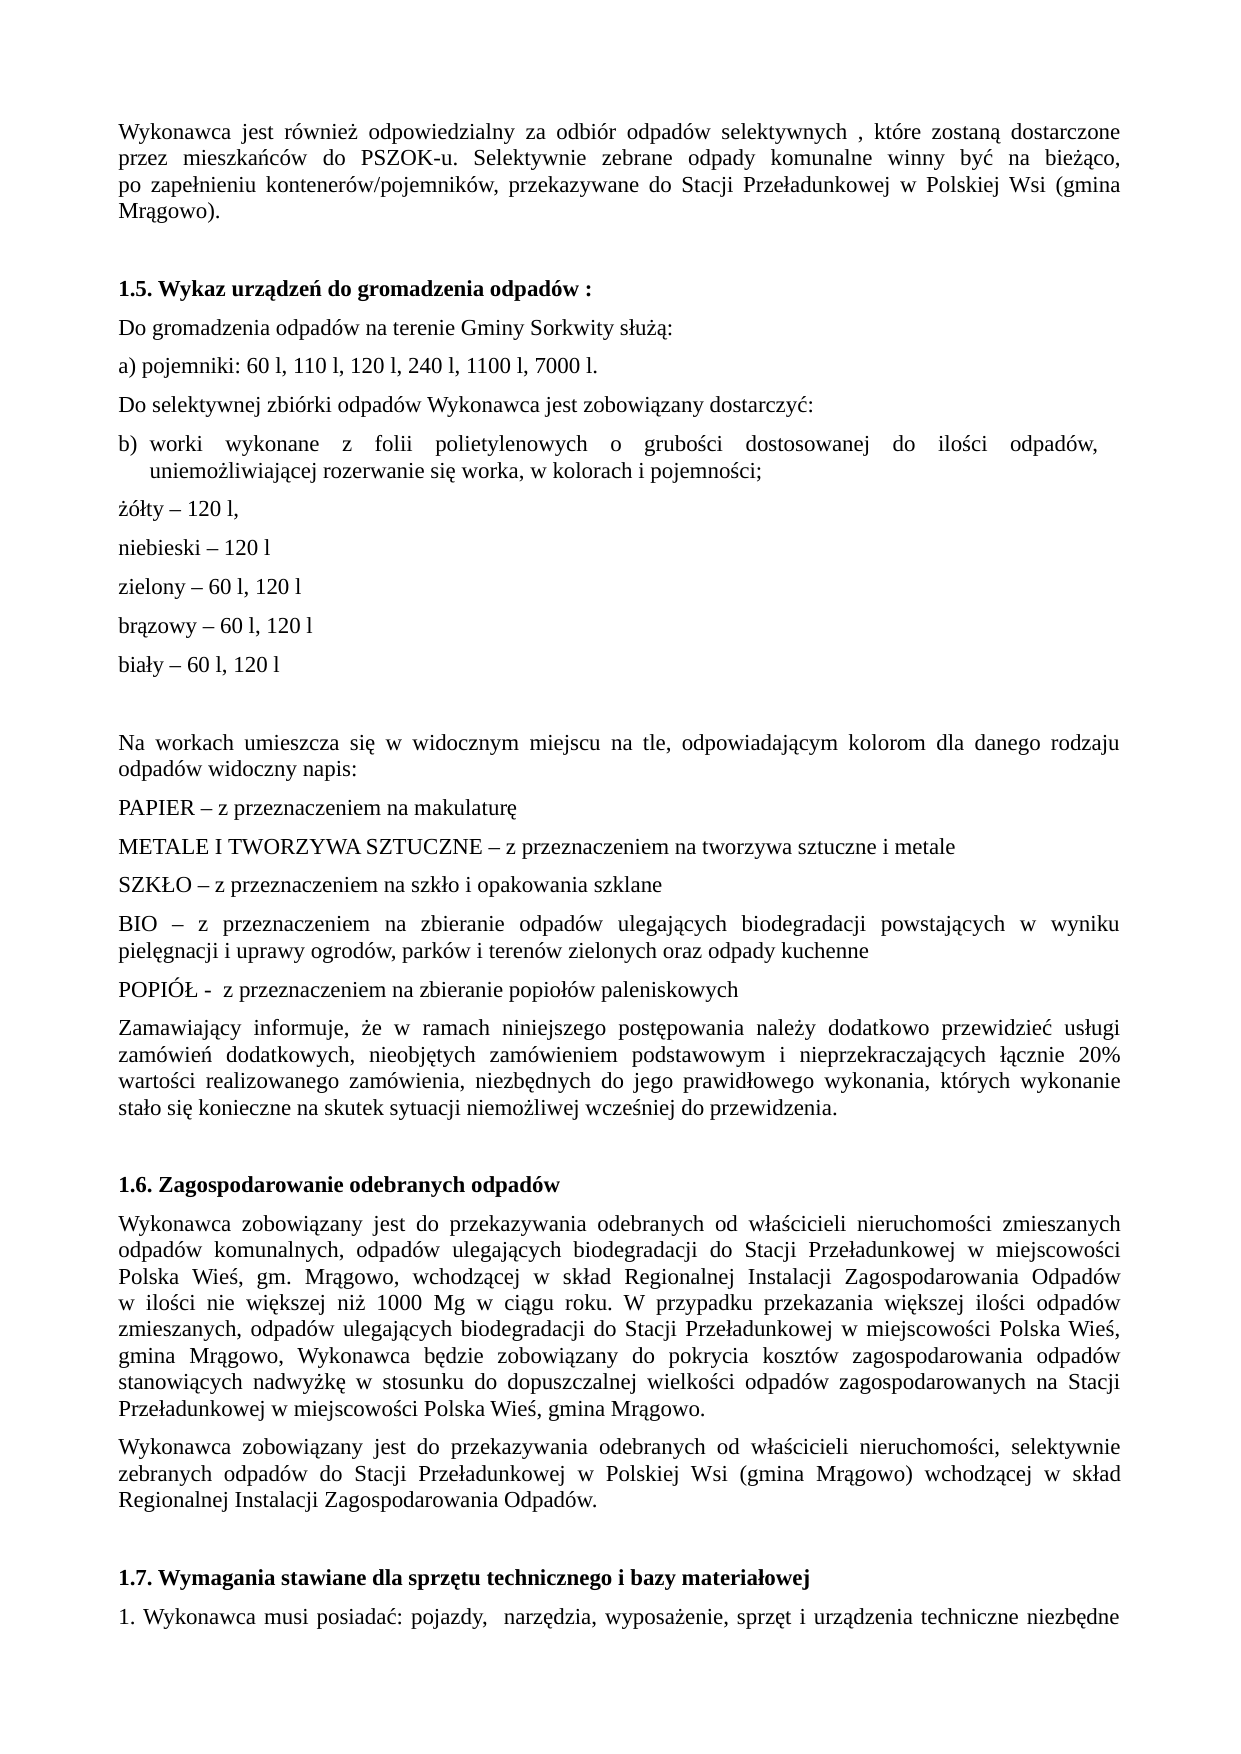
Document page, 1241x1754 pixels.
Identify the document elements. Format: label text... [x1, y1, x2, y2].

text żółty – 120 l, [118, 496, 1122, 522]
text SZKŁO – z przeznaczeniem na szkło i opakowania szklane [118, 872, 1122, 898]
text 1.5. Wykaz urządzeń do gromadzenia odpadów : [118, 275, 1122, 301]
text zielony – 60 l, 120 l [118, 573, 1122, 599]
text a) pojemniki: 60 l, 110 l, 120 l, 240 l, 1100 l, 7000 l. [118, 353, 1122, 379]
text brązowy – 60 l, 120 l [118, 612, 1122, 638]
text biały – 60 l, 120 l [118, 651, 1122, 677]
text PAPIER – z przeznaczeniem na makulaturę [118, 794, 1122, 820]
text 1.7. Wymagania stawiane dla sprzętu technicznego i bazy materiałowej [118, 1564, 1122, 1590]
text BIO – z przeznaczeniem na zbieranie odpadów ulegających biodegradacji powstających w wyniku pielęgnacji i uprawy ogrodów, parków i terenów zielonych oraz odpady kuchenne [118, 910, 1122, 963]
text Wykonawca jest również odpowiedzialny za odbiór odpadów selektywnych , które zostaną dostarczone przez mieszkańców do PSZOK-u. Selektywnie zebrane odpady komunalne winny być na bieżąco, po zapełnieniu kontenerów/pojemników, przekazywane do Stacji Przeładunkowej w Polskiej Wsi (gmina Mrągowo). [118, 118, 1122, 223]
text Wykonawca zobowiązany jest do przekazywania odebranych od właścicieli nieruchomości zmieszanych odpadów komunalnych, odpadów ulegających biodegradacji do Stacji Przeładunkowej w miejscowości Polska Wieś, gm. Mrągowo, wchodzącej w skład Regionalnej Instalacji Zagospodarowania Odpadów w ilości nie większej niż 1000 Mg w ciągu roku. W przypadku przekazania większej ilości odpadów zmieszanych, odpadów ulegających biodegradacji do Stacji Przeładunkowej w miejscowości Polska Wieś, gmina Mrągowo, Wykonawca będzie zobowiązany do pokrycia kosztów zagospodarowania odpadów stanowiących nadwyżkę w stosunku do dopuszczalnej wielkości odpadów zagospodarowanych na Stacji Przeładunkowej w miejscowości Polska Wieś, gmina Mrągowo. [118, 1210, 1122, 1421]
text 1.6. Zagospodarowanie odebranych odpadów [118, 1171, 1122, 1198]
text 1. Wykonawca musi posiadać: pojazdy, narzędzia, wyposażenie, sprzęt i urządzenia techniczne niezbędne [118, 1603, 1122, 1629]
text Wykonawca zobowiązany jest do przekazywania odebranych od właścicieli nieruchomości, selektywnie zebranych odpadów do Stacji Przeładunkowej w Polskiej Wsi (gmina Mrągowo) wchodzącej w skład Regionalnej Instalacji Zagospodarowania Odpadów. [118, 1433, 1122, 1512]
text Na workach umieszcza się w widocznym miejscu na tle, odpowiadającym kolorom dla danego rodzaju odpadów widoczny napis: [118, 729, 1122, 781]
text Do selektywnej zbiórki odpadów Wykonawca jest zobowiązany dostarczyć: [118, 391, 1122, 418]
text niebieski – 120 l [118, 534, 1122, 561]
text Zamawiający informuje, że w ramach niniejszego postępowania należy dodatkowo przewidzieć usługi zamówień dodatkowych, nieobjętych zamówieniem podstawowym i nieprzekraczających łącznie 20% wartości realizowanego zamówienia, niezbędnych do jego prawidłowego wykonania, których wykonanie stało się konieczne na skutek sytuacji niemożliwej wcześniej do przewidzenia. [118, 1014, 1122, 1120]
text METALE I TWORZYWA SZTUCZNE – z przeznaczeniem na tworzywa sztuczne i metale [118, 833, 1122, 859]
text Do gromadzenia odpadów na terenie Gminy Sorkwity służą: [118, 314, 1122, 340]
text b) worki wykonane z folii polietylenowych o grubości dostosowanej do ilości odpadów, uniemożliwiającej rozerwanie się worka, w kolorach i pojemności; [118, 430, 1122, 483]
text POPIÓŁ - z przeznaczeniem na zbieranie popiołów paleniskowych [118, 976, 1122, 1002]
